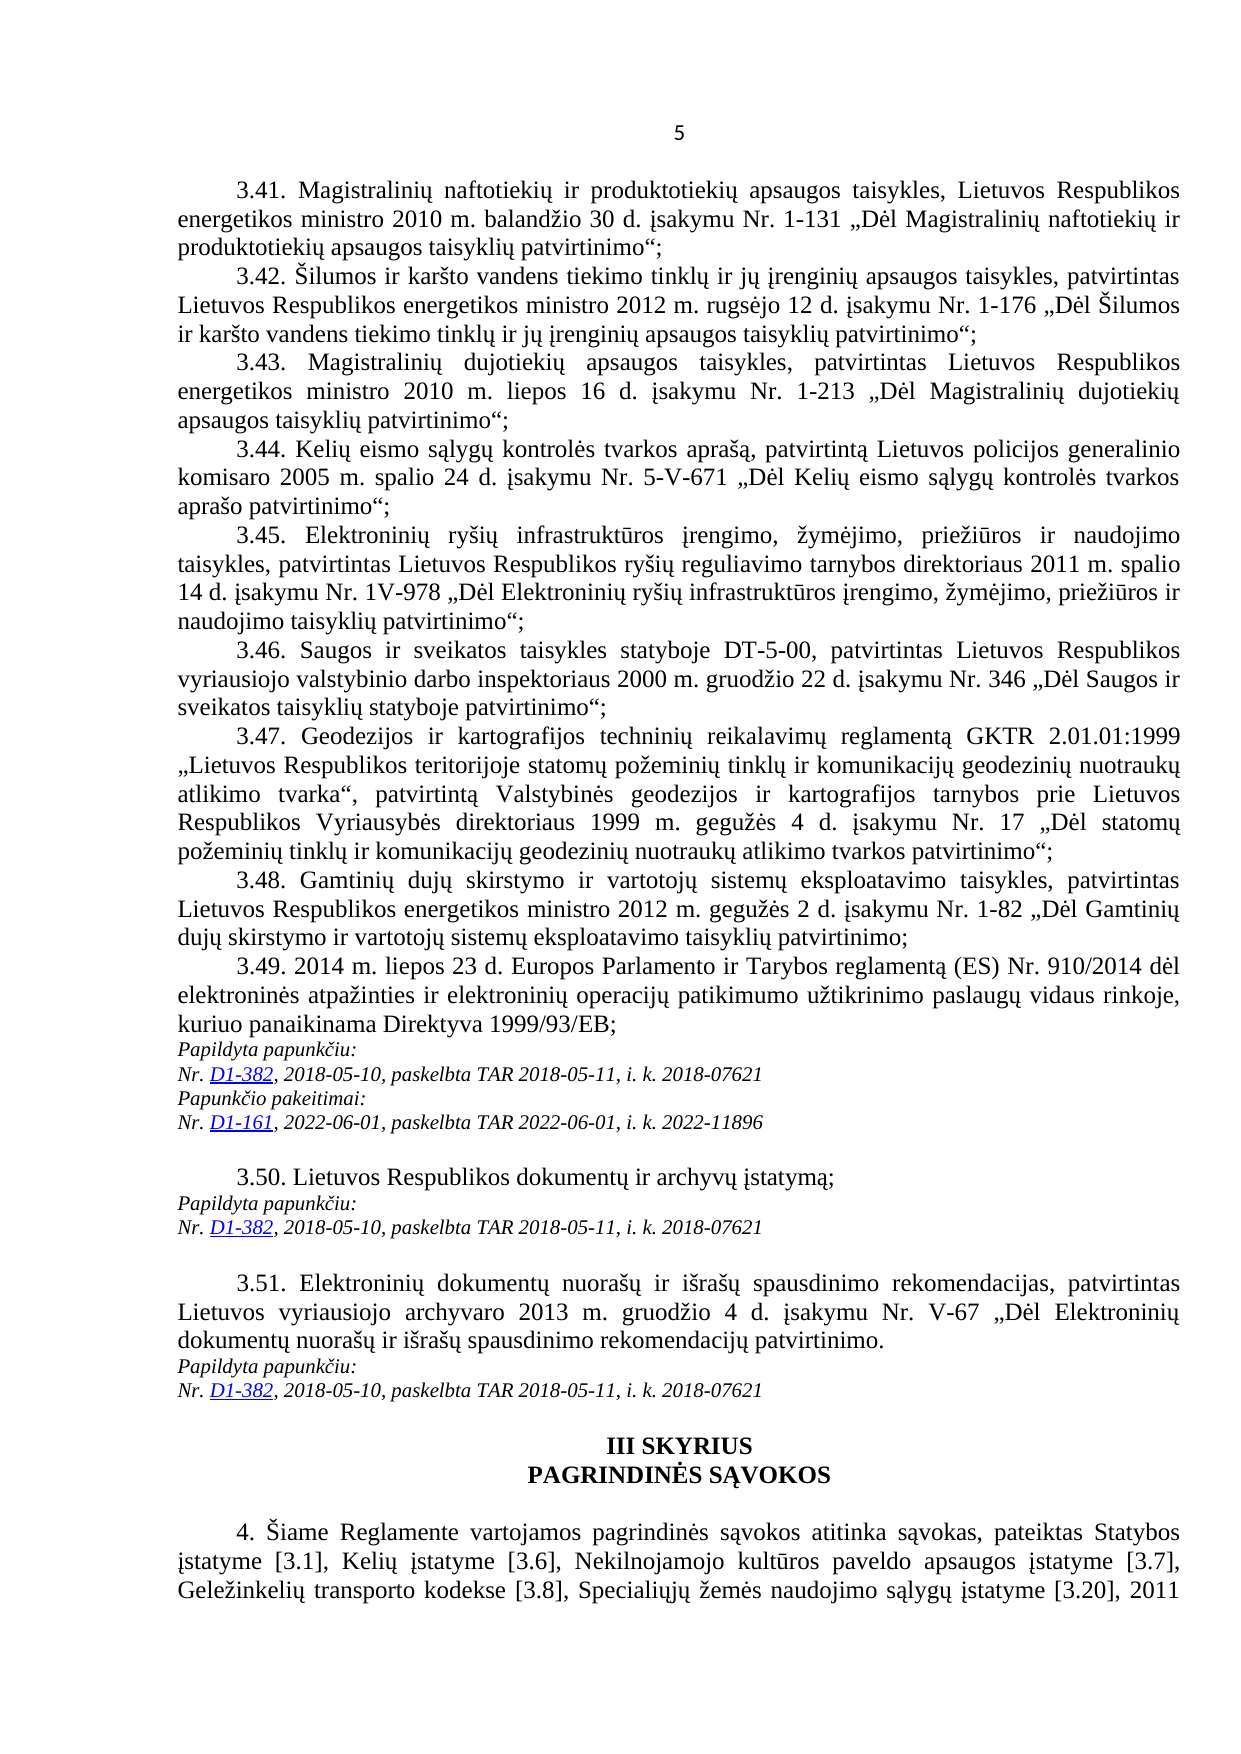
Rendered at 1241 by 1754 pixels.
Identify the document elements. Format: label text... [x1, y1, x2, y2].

text 3.42. Šilumos ir karšto vandens tiekimo tinklų ir jų įrenginių apsaugos taisykles, patvirtintas Lietuvos Respublikos energetikos ministro 2012 m. rugsėjo 12 d. įsakymu Nr. 1-176 „Dėl Šilumos ir karšto vandens tiekimo tinklų ir jų įrenginių apsaugos taisyklių patvirtinimo“; [177, 261, 1181, 347]
text Papildyta papunkčiu: [177, 1037, 1181, 1061]
text 3.43. Magistralinių dujotiekių apsaugos taisykles, patvirtintas Lietuvos Respublikos energetikos ministro 2010 m. liepos 16 d. įsakymu Nr. 1-213 „Dėl Magistralinių dujotiekių apsaugos taisyklių patvirtinimo“; [177, 347, 1181, 434]
text 3.46. Saugos ir sveikatos taisykles statyboje DT-5-00, patvirtintas Lietuvos Respublikos vyriausiojo valstybinio darbo inspektoriaus 2000 m. gruodžio 22 d. įsakymu Nr. 346 „Dėl Saugos ir sveikatos taisyklių statyboje patvirtinimo“; [177, 635, 1181, 721]
text 3.49. 2014 m. liepos 23 d. Europos Parlamento ir Tarybos reglamentą (ES) Nr. 910/2014 dėl elektroninės atpažinties ir elektroninių operacijų patikimumo užtikrinimo paslaugų vidaus rinkoje, kuriuo panaikinama Direktyva 1999/93/EB; [177, 951, 1181, 1037]
text 3.47. Geodezijos ir kartografijos techninių reikalavimų reglamentą GKTR 2.01.01:1999 „Lietuvos Respublikos teritorijoje statomų požeminių tinklų ir komunikacijų geodezinių nuotraukų atlikimo tvarka“, patvirtintą Valstybinės geodezijos ir kartografijos tarnybos prie Lietuvos Respublikos Vyriausybės direktoriaus 1999 m. gegužės 4 d. įsakymu Nr. 17 „Dėl statomų požeminių tinklų ir komunikacijų geodezinių nuotraukų atlikimo tvarkos patvirtinimo“; [177, 721, 1181, 865]
text 3.44. Kelių eismo sąlygų kontrolės tvarkos aprašą, patvirtintą Lietuvos policijos generalinio komisaro 2005 m. spalio 24 d. įsakymu Nr. 5-V-671 „Dėl Kelių eismo sąlygų kontrolės tvarkos aprašo patvirtinimo“; [177, 434, 1181, 520]
text Nr. D1-382, 2018-05-10, paskelbta TAR 2018-05-11, i. k. 2018-07621 [177, 1215, 1181, 1239]
text PAGRINDINĖS SĄVOKOS [177, 1460, 1181, 1489]
text 3.48. Gamtinių dujų skirstymo ir vartotojų sistemų eksploatavimo taisykles, patvirtintas Lietuvos Respublikos energetikos ministro 2012 m. gegužės 2 d. įsakymu Nr. 1-82 „Dėl Gamtinių dujų skirstymo ir vartotojų sistemų eksploatavimo taisyklių patvirtinimo; [177, 865, 1181, 951]
text 3.51. Elektroninių dokumentų nuorašų ir išrašų spausdinimo rekomendacijas, patvirtintas Lietuvos vyriausiojo archyvaro 2013 m. gruodžio 4 d. įsakymu Nr. V-67 „Dėl Elektroninių dokumentų nuorašų ir išrašų spausdinimo rekomendacijų patvirtinimo. [177, 1268, 1181, 1354]
text 4. Šiame Reglamente vartojamos pagrindinės sąvokos atitinka sąvokas, pateiktas Statybos įstatyme [3.1], Kelių įstatyme [3.6], Nekilnojamojo kultūros paveldo apsaugos įstatyme [3.7], Geležinkelių transporto kodekse [3.8], Specialiųjų žemės naudojimo sąlygų įstatyme [3.20], 2011 [177, 1517, 1181, 1604]
text Papildyta papunkčiu: [177, 1191, 1181, 1215]
text Papunkčio pakeitimai: [177, 1086, 1181, 1109]
text 3.45. Elektroninių ryšių infrastruktūros įrengimo, žymėjimo, priežiūros ir naudojimo taisykles, patvirtintas Lietuvos Respublikos ryšių reguliavimo tarnybos direktoriaus 2011 m. spalio 14 d. įsakymu Nr. 1V-978 „Dėl Elektroninių ryšių infrastruktūros įrengimo, žymėjimo, priežiūros ir naudojimo taisyklių patvirtinimo“; [177, 520, 1181, 635]
text III SKYRIUS [177, 1431, 1181, 1460]
text Papildyta papunkčiu: [177, 1354, 1181, 1378]
text Nr. D1-161, 2022-06-01, paskelbta TAR 2022-06-01, i. k. 2022-11896 [177, 1109, 1181, 1134]
text 3.41. Magistralinių naftotiekių ir produktotiekių apsaugos taisykles, Lietuvos Respublikos energetikos ministro 2010 m. balandžio 30 d. įsakymu Nr. 1-131 „Dėl Magistralinių naftotiekių ir produktotiekių apsaugos taisyklių patvirtinimo“; [177, 175, 1181, 261]
text Nr. D1-382, 2018-05-10, paskelbta TAR 2018-05-11, i. k. 2018-07621 [177, 1061, 1181, 1086]
text Nr. D1-382, 2018-05-10, paskelbta TAR 2018-05-11, i. k. 2018-07621 [177, 1378, 1181, 1402]
text 3.50. Lietuvos Respublikos dokumentų ir archyvų įstatymą; [177, 1162, 1181, 1191]
